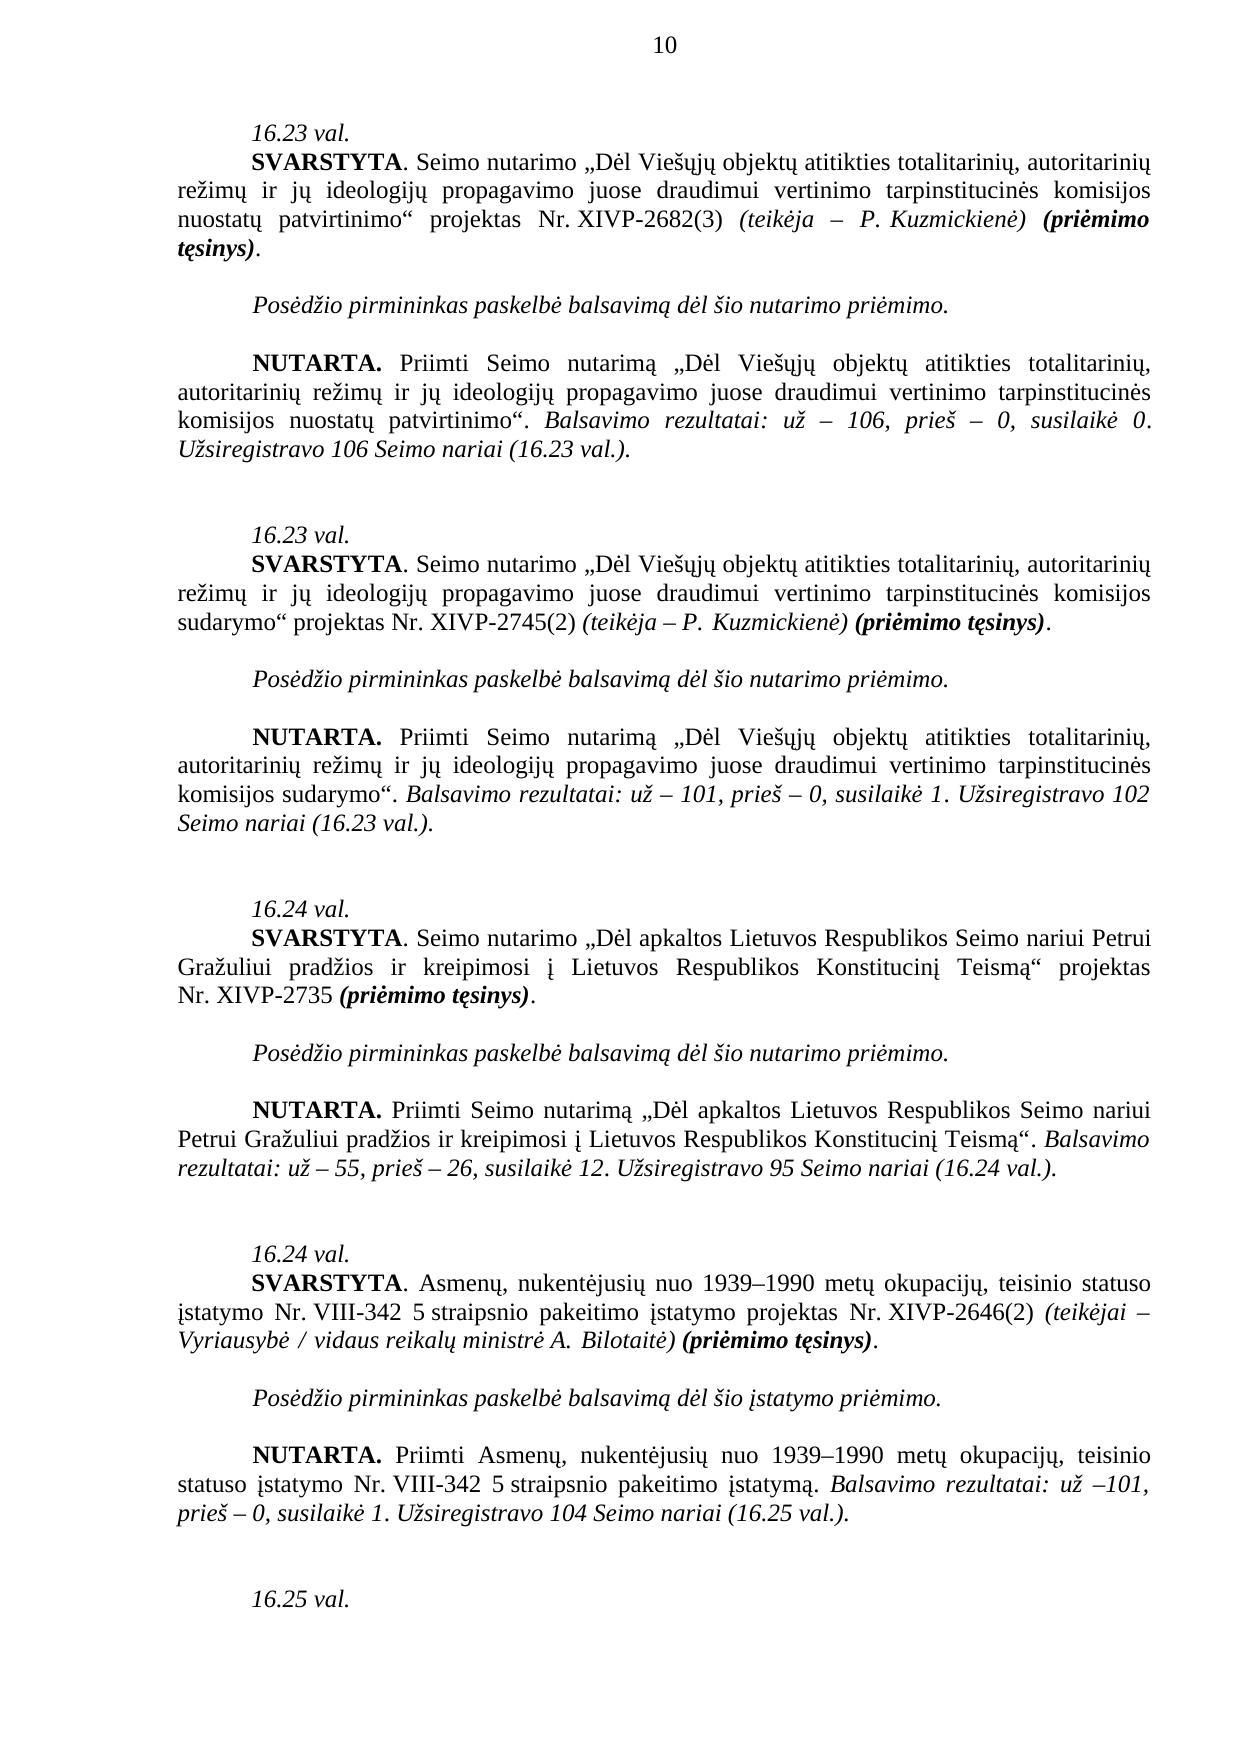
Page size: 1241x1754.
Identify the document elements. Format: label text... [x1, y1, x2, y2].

text NUTARTA. Priimti Seimo nutarimą „Dėl Viešųjų objektų atitikties totalitarinių, autoritarinių režimų ir jų ideologijų propagavimo juose draudimui vertinimo tarpinstitucinės komisijos sudarymo“. Balsavimo rezultatai: už – 101, prieš – 0, susilaikė 1. Užsiregistravo 102 Seimo nariai (16.23 val.). [177, 722, 1152, 837]
text 16.24 val. [177, 894, 1152, 923]
text Posėdžio pirmininkas paskelbė balsavimą dėl šio nutarimo priėmimo. [177, 291, 1152, 319]
text SVARSTYTA. Asmenų, nukentėjusių nuo 1939–1990 metų okupacijų, teisinio statuso įstatymo Nr. VIII-342 5 straipsnio pakeitimo įstatymo projektas Nr. XIVP-2646(2) (teikėjai – Vyriausybė / vidaus reikalų ministrė A. Bilotaitė) (priėmimo tęsinys). [177, 1268, 1152, 1354]
text SVARSTYTA. Seimo nutarimo „Dėl apkaltos Lietuvos Respublikos Seimo nariui Petrui Gražuliui pradžios ir kreipimosi į Lietuvos Respublikos Konstitucinį Teismą“ projektas Nr. XIVP-2735 (priėmimo tęsinys). [177, 923, 1152, 1009]
text 16.25 val. [177, 1584, 1152, 1613]
text NUTARTA. Priimti Seimo nutarimą „Dėl Viešųjų objektų atitikties totalitarinių, autoritarinių režimų ir jų ideologijų propagavimo juose draudimui vertinimo tarpinstitucinės komisijos nuostatų patvirtinimo“. Balsavimo rezultatai: už – 106, prieš – 0, susilaikė 0. Užsiregistravo 106 Seimo nariai (16.23 val.). [177, 348, 1152, 463]
text Posėdžio pirmininkas paskelbė balsavimą dėl šio įstatymo priėmimo. [177, 1383, 1152, 1412]
text 16.23 val. [177, 521, 1152, 549]
text Posėdžio pirmininkas paskelbė balsavimą dėl šio nutarimo priėmimo. [177, 664, 1152, 693]
text SVARSTYTA. Seimo nutarimo „Dėl Viešųjų objektų atitikties totalitarinių, autoritarinių režimų ir jų ideologijų propagavimo juose draudimui vertinimo tarpinstitucinės komisijos nuostatų patvirtinimo“ projektas Nr. XIVP-2682(3) (teikėja – P. Kuzmickienė) (priėmimo tęsinys). [177, 147, 1152, 262]
text Posėdžio pirmininkas paskelbė balsavimą dėl šio nutarimo priėmimo. [177, 1038, 1152, 1067]
text 16.24 val. [177, 1239, 1152, 1268]
text NUTARTA. Priimti Asmenų, nukentėjusių nuo 1939–1990 metų okupacijų, teisinio statuso įstatymo Nr. VIII-342 5 straipsnio pakeitimo įstatymą. Balsavimo rezultatai: už –101, prieš – 0, susilaikė 1. Užsiregistravo 104 Seimo nariai (16.25 val.). [177, 1441, 1152, 1527]
text 16.23 val. [177, 118, 1152, 147]
text SVARSTYTA. Seimo nutarimo „Dėl Viešųjų objektų atitikties totalitarinių, autoritarinių režimų ir jų ideologijų propagavimo juose draudimui vertinimo tarpinstitucinės komisijos sudarymo“ projektas Nr. XIVP-2745(2) (teikėja – P. Kuzmickienė) (priėmimo tęsinys). [177, 549, 1152, 636]
text NUTARTA. Priimti Seimo nutarimą „Dėl apkaltos Lietuvos Respublikos Seimo nariui Petrui Gražuliui pradžios ir kreipimosi į Lietuvos Respublikos Konstitucinį Teismą“. Balsavimo rezultatai: už – 55, prieš – 26, susilaikė 12. Užsiregistravo 95 Seimo nariai (16.24 val.). [177, 1096, 1152, 1182]
